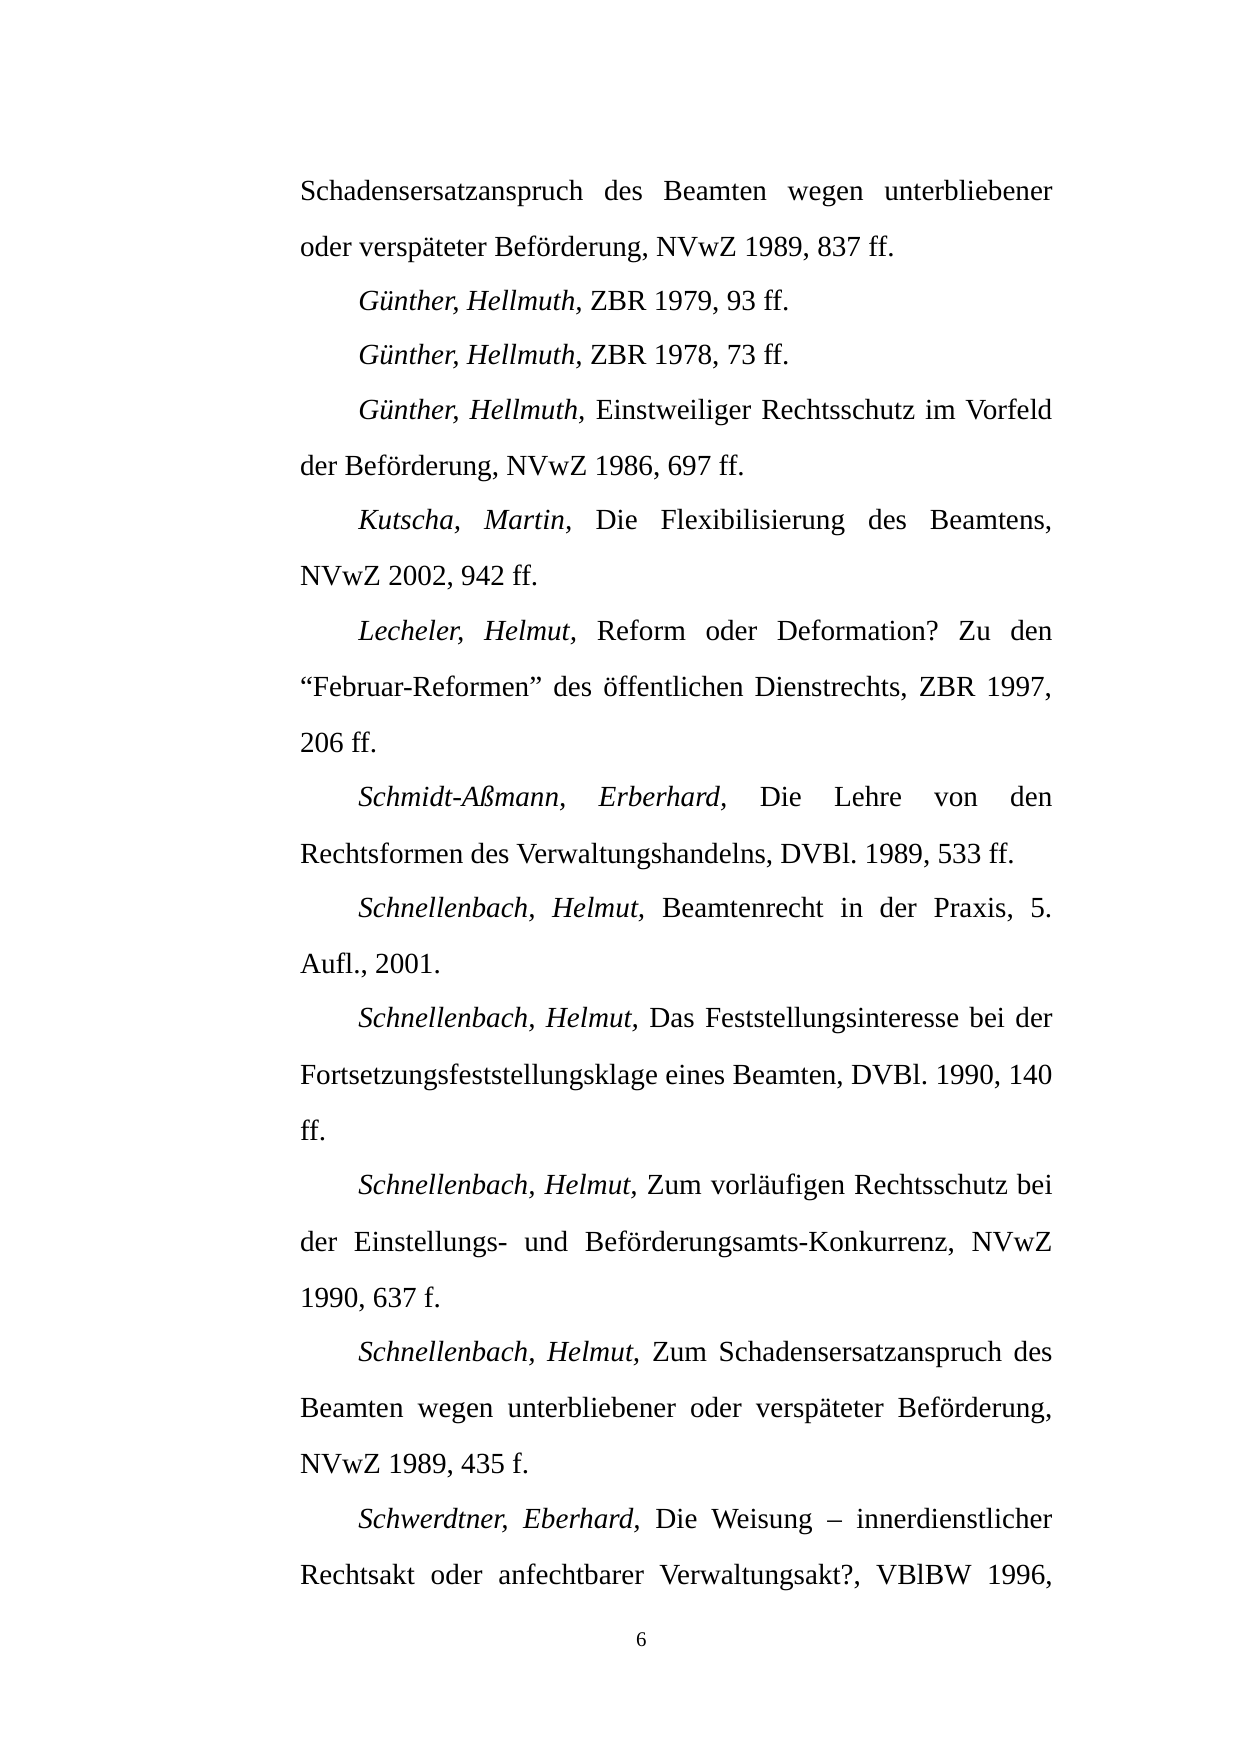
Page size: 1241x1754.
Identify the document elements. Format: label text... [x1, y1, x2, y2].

text Schwerdtner, Eberhard, Die Weisung – innerdienstlicher Rechtsakt oder anfechtbarer Verwaltungsakt?, VBlBW 1996, [300, 1493, 1053, 1586]
text Schnellenbach, Helmut, Beamtenrecht in der Praxis, 5. Aufl., 2001. [300, 882, 1053, 976]
text Günther, Hellmuth, Einstweiliger Rechtsschutz im Vorfeld der Beförderung, NVwZ 1986, 697 ff. [300, 383, 1053, 477]
text Günther, Hellmuth, ZBR 1978, 73 ff. [300, 329, 1053, 367]
text Schadensersatzanspruch des Beamten wegen unterbliebener oder verspäteter Beförderung, NVwZ 1989, 837 ff. [300, 164, 1053, 258]
text Schnellenbach, Helmut, Zum vorläufigen Rechtsschutz bei der Einstellungs- und Beförderungsamts-Konkurrenz, NVwZ 1990, 637 f. [300, 1159, 1053, 1309]
text Schnellenbach, Helmut, Das Feststellungsinteresse bei der Fortsetzungsfeststellungsklage eines Beamten, DVBl. 1990, 140 ff. [300, 992, 1053, 1142]
text Schnellenbach, Helmut, Zum Schadensersatzanspruch des Beamten wegen unterbliebener oder verspäteter Beförderung, NVwZ 1989, 435 f. [300, 1326, 1053, 1476]
text Lecheler, Helmut, Reform oder Deformation? Zu den “Februar-Reformen” des öffentlichen Dienstrechts, ZBR 1997, 206 ff. [300, 604, 1053, 754]
text Günther, Hellmuth, ZBR 1979, 93 ff. [300, 275, 1053, 312]
text Kutscha, Martin, Die Flexibilisierung des Beamtens, NVwZ 2002, 942 ff. [300, 494, 1053, 588]
text Schmidt-Aßmann, Erberhard, Die Lehre von den Rechtsformen des Verwaltungshandelns, DVBl. 1989, 533 ff. [300, 771, 1053, 865]
